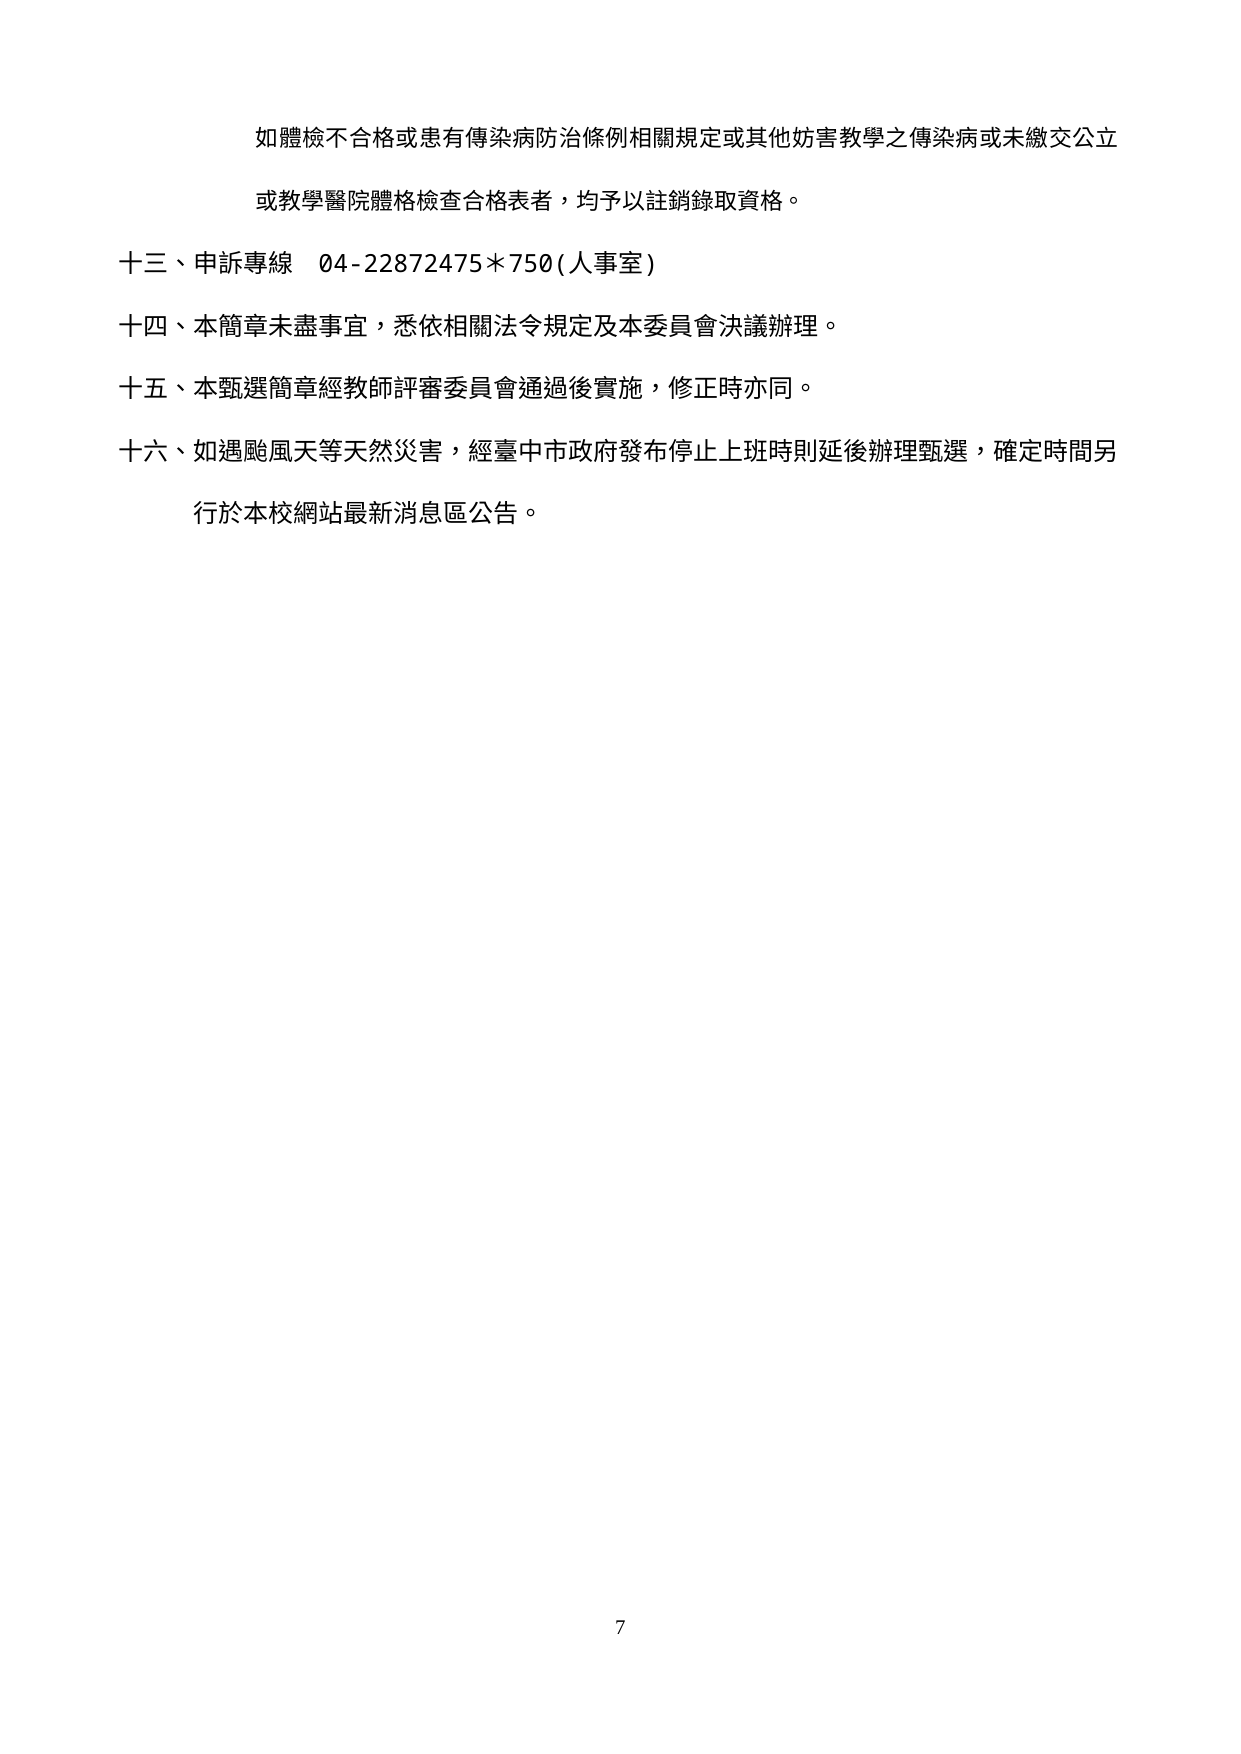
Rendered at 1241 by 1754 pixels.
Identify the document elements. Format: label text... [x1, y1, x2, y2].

text 十六、如遇颱風天等天然災害，經臺中市政府發布停止上班時則延後辦理甄選，確定時間另行於本校網站最新消息區公告。 [118, 408, 1122, 533]
text 十四、本簡章未盡事宜，悉依相關法令規定及本委員會決議辦理。 [118, 283, 1122, 345]
text 十三、申訴專線 04-22872475＊750(人事室) [118, 220, 1122, 283]
list 經甄選錄取者，應繳交公立或教學醫院體格檢查表（含最近三個月內胸部X光透視）；如體檢不合格或患有傳染病防治條例相關規定或其他妨害教學之傳染病或未繳交公立或教學醫院體格檢查合格表者，均予以註銷錄取資格。 [181, 95, 1122, 220]
text 十五、本甄選簡章經教師評審委員會通過後實施，修正時亦同。 [118, 345, 1122, 408]
